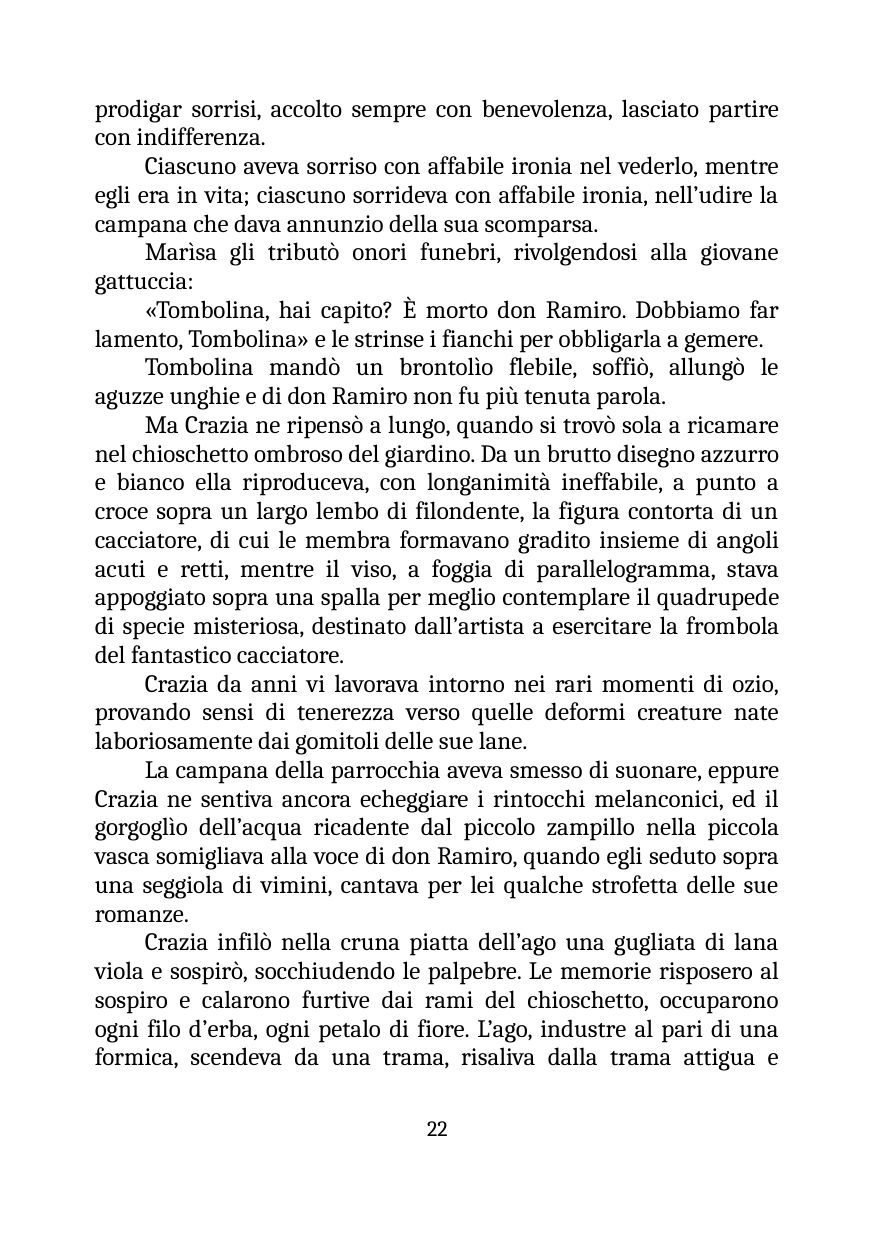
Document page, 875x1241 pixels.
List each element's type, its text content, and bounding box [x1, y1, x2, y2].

text prodigar sorrisi, accolto sempre con benevolenza, lasciato partire con indifferenza. [94, 94, 779, 152]
text Ma Crazia ne ripensò a lungo, quando si trovò sola a ricamare nel chioschetto ombroso del giardino. Da un brutto disegno azzurro e bianco ella riproduceva, con longanimità ineffabile, a punto a croce sopra un largo lembo di filondente, la figura contorta di un cacciatore, di cui le membra formavano gradito insieme di angoli acuti e retti, mentre il viso, a foggia di parallelogramma, stava appoggiato sopra una spalla per meglio contemplare il quadrupede di specie misteriosa, destinato dall’artista a esercitare la frombola del fantastico cacciatore. [94, 411, 779, 669]
text Crazia da anni vi lavorava intorno nei rari momenti di ozio, provando sensi di tenerezza verso quelle deformi creature nate laboriosamente dai gomitoli delle sue lane. [94, 669, 779, 756]
text Tombolina mandò un brontolìo flebile, soffiò, allungò le aguzze unghie e di don Ramiro non fu più tenuta parola. [94, 353, 779, 411]
text Marìsa gli tributò onori funebri, rivolgendosi alla giovane gattuccia: [94, 238, 779, 296]
text La campana della parrocchia aveva smesso di suonare, eppure Crazia ne sentiva ancora echeggiare i rintocchi melanconici, ed il gorgoglìo dell’acqua ricadente dal piccolo zampillo nella piccola vasca somigliava alla voce di don Ramiro, quando egli seduto sopra una seggiola di vimini, cantava per lei qualche strofetta delle sue romanze. [94, 756, 779, 928]
text Crazia infilò nella cruna piatta dell’ago una gugliata di lana viola e sospirò, socchiudendo le palpebre. Le memorie risposero al sospiro e calarono furtive dai rami del chioschetto, occuparono ogni filo d’erba, ogni petalo di fiore. L’ago, industre al pari di una formica, scendeva da una trama, risaliva dalla trama attigua e [94, 928, 779, 1072]
text «Tombolina, hai capito? È morto don Ramiro. Dobbiamo far lamento, Tombolina» e le strinse i fianchi per obbligarla a gemere. [94, 296, 779, 353]
text Ciascuno aveva sorriso con affabile ironia nel vederlo, mentre egli era in vita; ciascuno sorrideva con affabile ironia, nell’udire la campana che dava annunzio della sua scomparsa. [94, 152, 779, 238]
